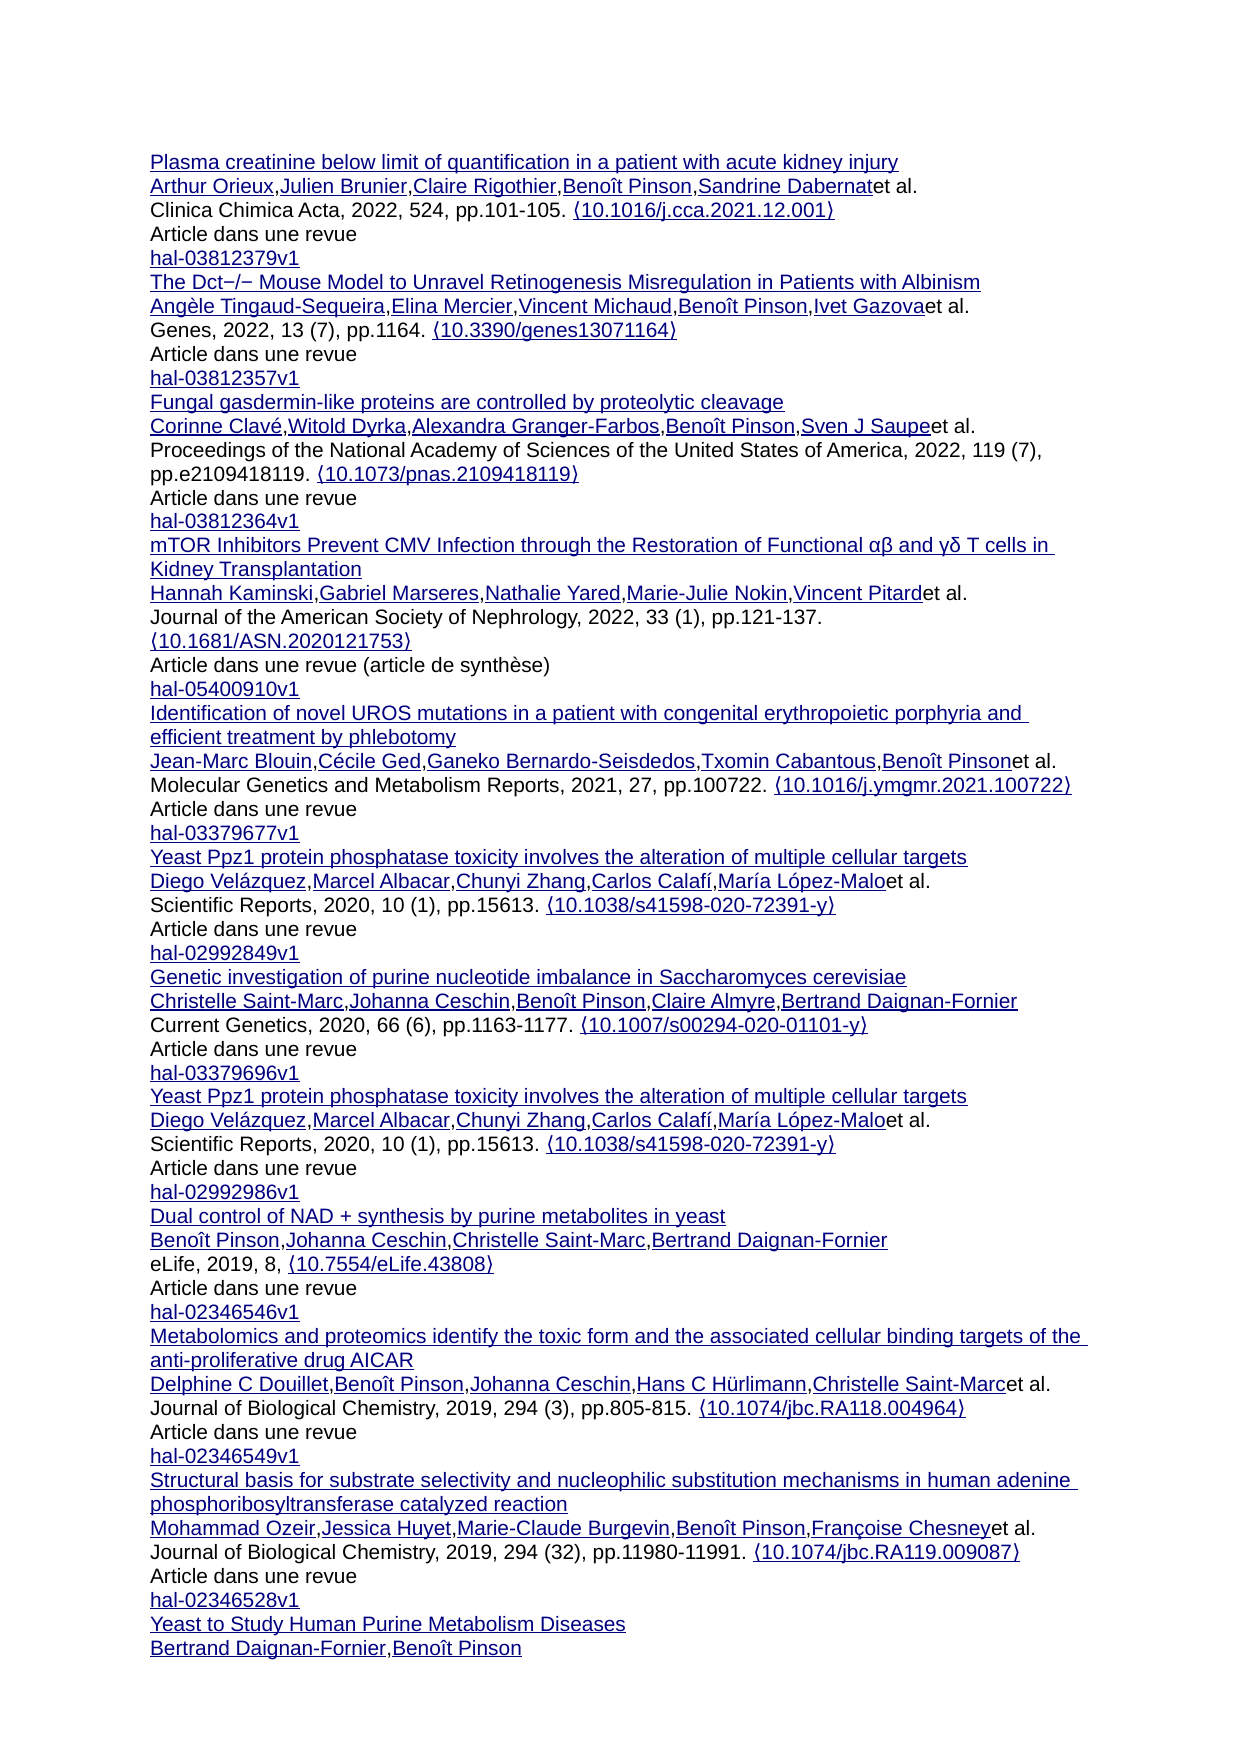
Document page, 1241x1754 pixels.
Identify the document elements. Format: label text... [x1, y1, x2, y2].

table_cell Structural basis for substrate selectivity and nucleophilic substitution mechanisms in human adenine phosphoribosyltransferase catalyzed reaction Mohammad Ozeir,Jessica Huyet,Marie-Claude Burgevin,Benoît Pinson,Françoise Chesneyet al. Journal of Biological Chemistry, 2019, 294 (32), pp.11980-11991. ⟨10.1074/jbc.RA119.009087⟩ Article dans une revue hal-02346528v1 [150, 1468, 1090, 1611]
table_cell Fungal gasdermin-like proteins are controlled by proteolytic cleavage Corinne Clavé,Witold Dyrka,Alexandra Granger-Farbos,Benoît Pinson,Sven J Saupeet al. Proceedings of the National Academy of Sciences of the United States of America, 2022, 119 (7), pp.e2109418119. ⟨10.1073/pnas.2109418119⟩ Article dans une revue hal-03812364v1 [150, 390, 1090, 533]
table_cell Yeast to Study Human Purine Metabolism Diseases Bertrand Daignan-Fornier,Benoît Pinson [150, 1611, 1090, 1659]
table_cell mTOR Inhibitors Prevent CMV Infection through the Restoration of Functional αβ and γδ T cells in Kidney Transplantation Hannah Kaminski,Gabriel Marseres,Nathalie Yared,Marie-Julie Nokin,Vincent Pitardet al. Journal of the American Society of Nephrology, 2022, 33 (1), pp.121-137. ⟨10.1681/ASN.2020121753⟩ Article dans une revue (article de synthèse) hal-05400910v1 [150, 533, 1090, 701]
table_cell Metabolomics and proteomics identify the toxic form and the associated cellular binding targets of the anti-proliferative drug AICAR Delphine C Douillet,Benoît Pinson,Johanna Ceschin,Hans C Hürlimann,Christelle Saint-Marcet al. Journal of Biological Chemistry, 2019, 294 (3), pp.805-815. ⟨10.1074/jbc.RA118.004964⟩ Article dans une revue hal-02346549v1 [150, 1324, 1090, 1468]
table_cell Identification of novel UROS mutations in a patient with congenital erythropoietic porphyria and efficient treatment by phlebotomy Jean-Marc Blouin,Cécile Ged,Ganeko Bernardo-Seisdedos,Txomin Cabantous,Benoît Pinsonet al. Molecular Genetics and Metabolism Reports, 2021, 27, pp.100722. ⟨10.1016/j.ymgmr.2021.100722⟩ Article dans une revue hal-03379677v1 [150, 701, 1090, 845]
table_cell Yeast Ppz1 protein phosphatase toxicity involves the alteration of multiple cellular targets Diego Velázquez,Marcel Albacar,Chunyi Zhang,Carlos Calafí,María López-Maloet al. Scientific Reports, 2020, 10 (1), pp.15613. ⟨10.1038/s41598-020-72391-y⟩ Article dans une revue hal-02992986v1 [150, 1084, 1090, 1204]
table_cell Genetic investigation of purine nucleotide imbalance in Saccharomyces cerevisiae Christelle Saint-Marc,Johanna Ceschin,Benoît Pinson,Claire Almyre,Bertrand Daignan-Fornier Current Genetics, 2020, 66 (6), pp.1163-1177. ⟨10.1007/s00294-020-01101-y⟩ Article dans une revue hal-03379696v1 [150, 965, 1090, 1084]
table_cell The Dct−/− Mouse Model to Unravel Retinogenesis Misregulation in Patients with Albinism Angèle Tingaud-Sequeira,Elina Mercier,Vincent Michaud,Benoît Pinson,Ivet Gazovaet al. Genes, 2022, 13 (7), pp.1164. ⟨10.3390/genes13071164⟩ Article dans une revue hal-03812357v1 [150, 270, 1090, 389]
table_cell Dual control of NAD + synthesis by purine metabolites in yeast Benoît Pinson,Johanna Ceschin,Christelle Saint-Marc,Bertrand Daignan-Fornier eLife, 2019, 8, ⟨10.7554/eLife.43808⟩ Article dans une revue hal-02346546v1 [150, 1204, 1090, 1324]
table_cell Plasma creatinine below limit of quantification in a patient with acute kidney injury Arthur Orieux,Julien Brunier,Claire Rigothier,Benoît Pinson,Sandrine Dabernatet al. Clinica Chimica Acta, 2022, 524, pp.101-105. ⟨10.1016/j.cca.2021.12.001⟩ Article dans une revue hal-03812379v1 [150, 150, 1090, 270]
table_cell Yeast Ppz1 protein phosphatase toxicity involves the alteration of multiple cellular targets Diego Velázquez,Marcel Albacar,Chunyi Zhang,Carlos Calafí,María López-Maloet al. Scientific Reports, 2020, 10 (1), pp.15613. ⟨10.1038/s41598-020-72391-y⟩ Article dans une revue hal-02992849v1 [150, 845, 1090, 964]
